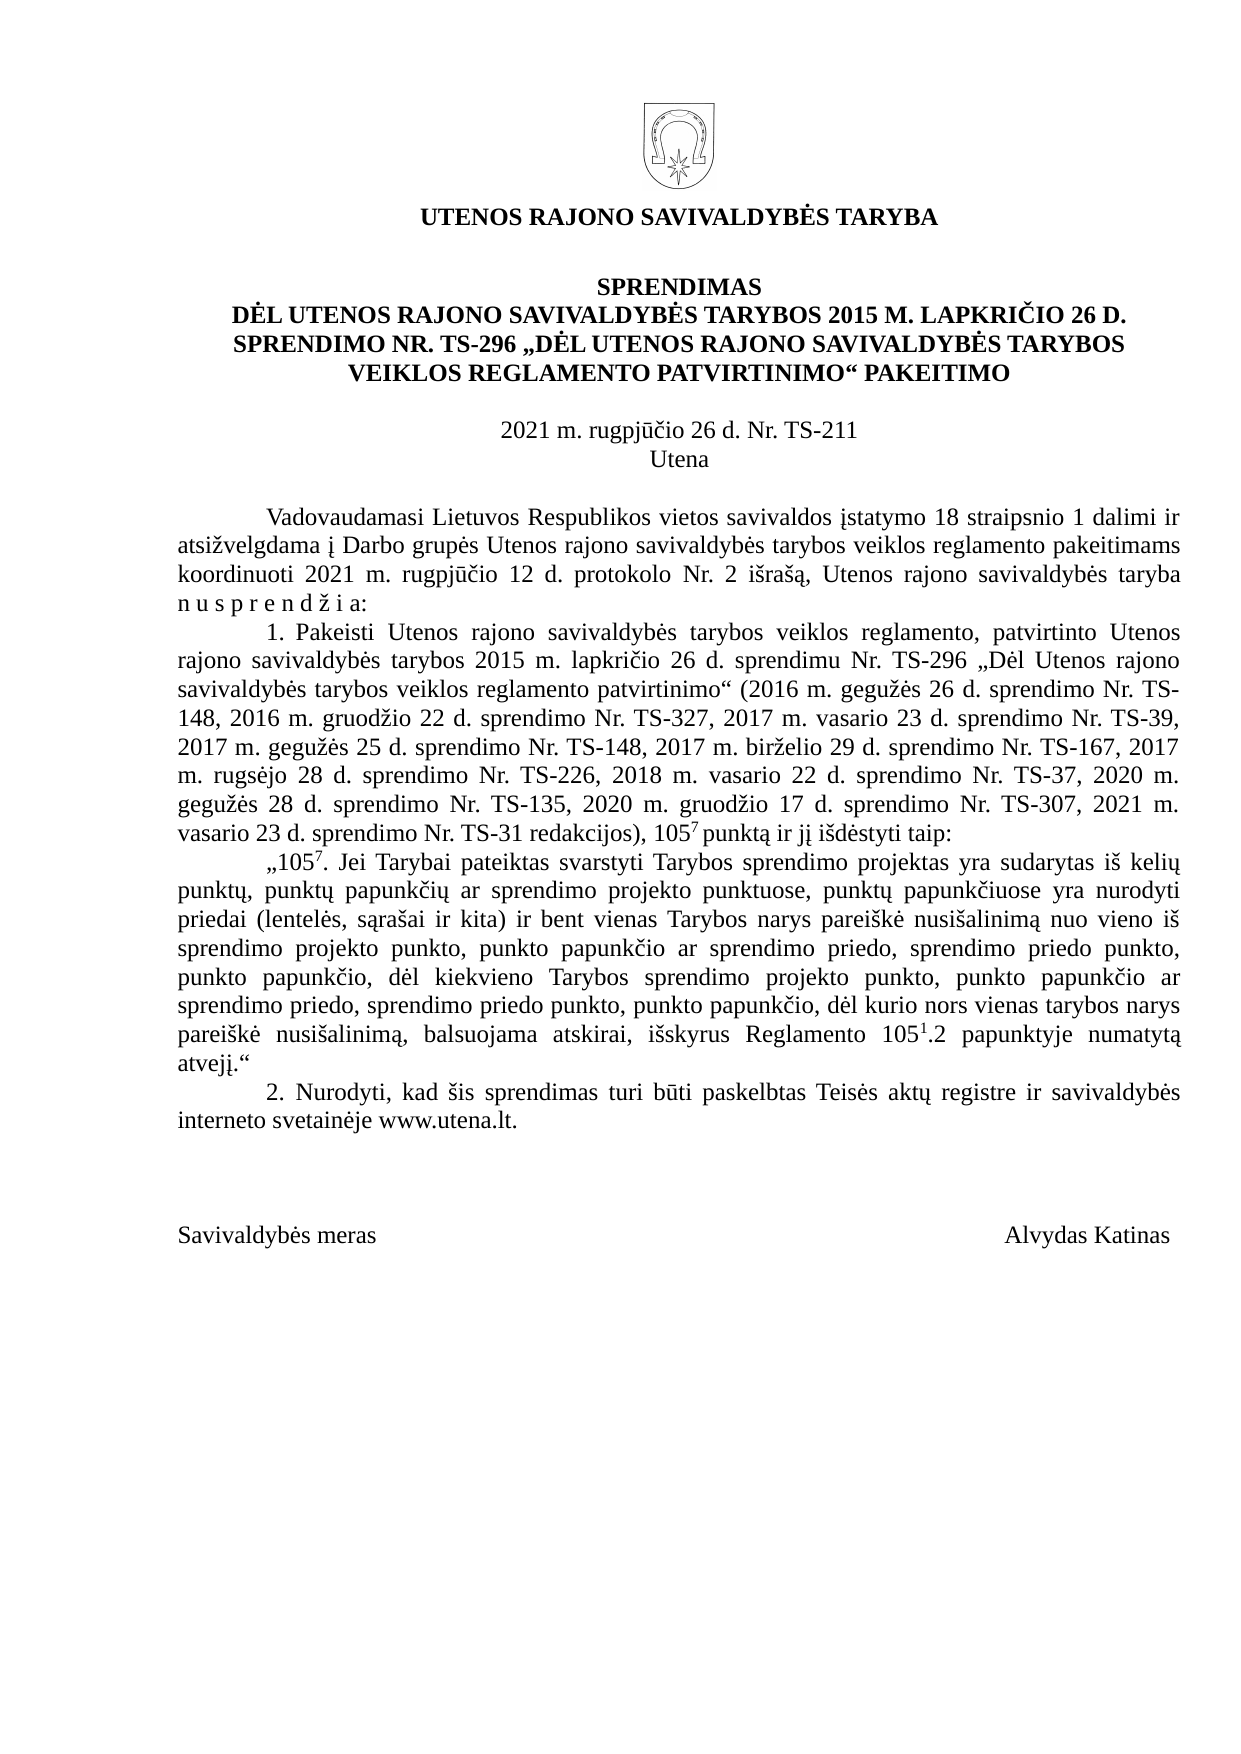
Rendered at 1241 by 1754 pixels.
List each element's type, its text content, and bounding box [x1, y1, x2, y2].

text SPRENDIMAS [177, 272, 1181, 300]
text Vadovaudamasi Lietuvos Respublikos vietos savivaldos įstatymo 18 straipsnio 1 dalimi ir atsižvelgdama į Darbo grupės Utenos rajono savivaldybės tarybos veiklos reglamento pakeitimams koordinuoti 2021 m. rugpjūčio 12 d. protokolo Nr. 2 išrašą, Utenos rajono savivaldybės taryba nusprendžia: [177, 502, 1181, 617]
text 2. Nurodyti, kad šis sprendimas turi būti paskelbtas Teisės aktų registre ir savivaldybės interneto svetainėje www.utena.lt. [177, 1077, 1181, 1134]
text Savivaldybės meras Alvydas Katinas [177, 1220, 1181, 1249]
text UTENOS RAJONO SAVIVALDYBĖS TARYBA [177, 202, 1181, 231]
text „1057. Jei Tarybai pateiktas svarstyti Tarybos sprendimo projektas yra sudarytas iš kelių punktų, punktų papunkčių ar sprendimo projekto punktuose, punktų papunkčiuose yra nurodyti priedai (lentelės, sąrašai ir kita) ir bent vienas Tarybos narys pareiškė nusišalinimą nuo vieno iš sprendimo projekto punkto, punkto papunkčio ar sprendimo priedo, sprendimo priedo punkto, punkto papunkčio, dėl kiekvieno Tarybos sprendimo projekto punkto, punkto papunkčio ar sprendimo priedo, sprendimo priedo punkto, punkto papunkčio, dėl kurio nors vienas tarybos narys pareiškė nusišalinimą, balsuojama atskirai, išskyrus Reglamento 1051.2 papunktyje numatytą atvejį.“ [177, 847, 1181, 1077]
text 1. Pakeisti Utenos rajono savivaldybės tarybos veiklos reglamento, patvirtinto Utenos rajono savivaldybės tarybos 2015 m. lapkričio 26 d. sprendimu Nr. TS-296 „Dėl Utenos rajono savivaldybės tarybos veiklos reglamento patvirtinimo“ (2016 m. gegužės 26 d. sprendimo Nr. TS-148, 2016 m. gruodžio 22 d. sprendimo Nr. TS-327, 2017 m. vasario 23 d. sprendimo Nr. TS-39, 2017 m. gegužės 25 d. sprendimo Nr. TS-148, 2017 m. birželio 29 d. sprendimo Nr. TS-167, 2017 m. rugsėjo 28 d. sprendimo Nr. TS-226, 2018 m. vasario 22 d. sprendimo Nr. TS-37, 2020 m. gegužės 28 d. sprendimo Nr. TS-135, 2020 m. gruodžio 17 d. sprendimo Nr. TS-307, 2021 m. vasario 23 d. sprendimo Nr. TS-31 redakcijos), 1057 punktą ir jį išdėstyti taip: [177, 617, 1181, 847]
text Utena [177, 444, 1181, 473]
text 2021 m. rugpjūčio 26 d. Nr. TS-211 [177, 415, 1181, 444]
text DĖL UTENOS RAJONO SAVIVALDYBĖS TARYBOS 2015 M. LAPKRIČIO 26 D. SPRENDIMO NR. TS-296 „DĖL UTENOS RAJONO SAVIVALDYBĖS TARYBOS VEIKLOS REGLAMENTO PATVIRTINIMO“ PAKEITIMO [177, 300, 1181, 387]
